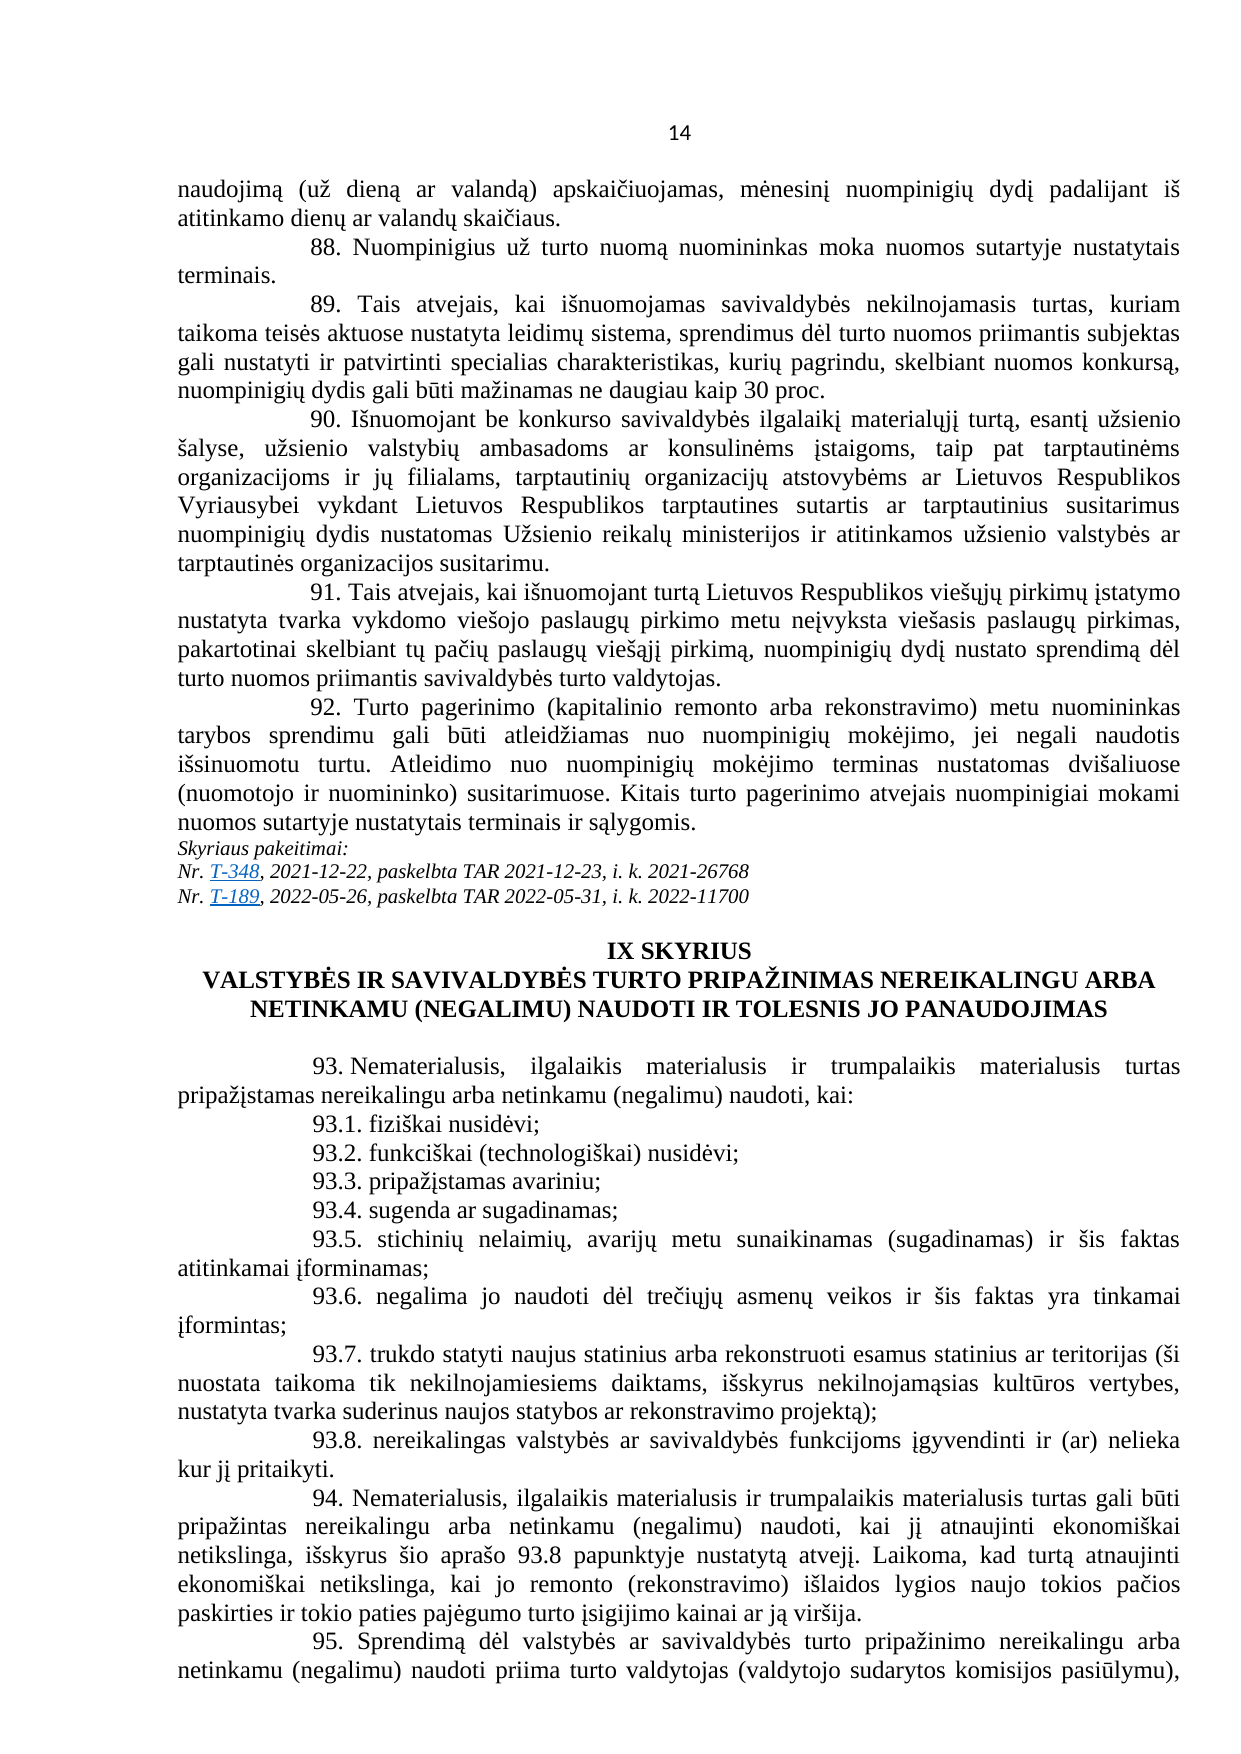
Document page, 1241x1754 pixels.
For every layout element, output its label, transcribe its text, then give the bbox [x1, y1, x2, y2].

text 93.4. sugenda ar sugadinamas; [177, 1195, 1181, 1224]
text 94. Nematerialusis, ilgalaikis materialusis ir trumpalaikis materialusis turtas gali būti pripažintas nereikalingu arba netinkamu (negalimu) naudoti, kai jį atnaujinti ekonomiškai netikslinga, išskyrus šio aprašo 93.8 papunktyje nustatytą atvejį. Laikoma, kad turtą atnaujinti ekonomiškai netikslinga, kai jo remonto (rekonstravimo) išlaidos lygios naujo tokios pačios paskirties ir tokio paties pajėgumo turto įsigijimo kainai ar ją viršija. [177, 1483, 1181, 1626]
text 88. Nuompinigius už turto nuomą nuomininkas moka nuomos sutartyje nustatytais terminais. [177, 232, 1181, 289]
text Nr. T-348, 2021-12-22, paskelbta TAR 2021-12-23, i. k. 2021-26768 [177, 859, 1181, 883]
text Skyriaus pakeitimai: [177, 835, 1181, 859]
text 93.1. fiziškai nusidėvi; [177, 1109, 1181, 1138]
text 89. Tais atvejais, kai išnuomojamas savivaldybės nekilnojamasis turtas, kuriam taikoma teisės aktuose nustatyta leidimų sistema, sprendimus dėl turto nuomos priimantis subjektas gali nustatyti ir patvirtinti specialias charakteristikas, kurių pagrindu, skelbiant nuomos konkursą, nuompinigių dydis gali būti mažinamas ne daugiau kaip 30 proc. [177, 289, 1181, 404]
text VALSTYBĖS IR SAVIVALDYBĖS TURTO PRIPAŽINIMAS NEREIKALINGU ARBA NETINKAMU (NEGALIMU) NAUDOTI IR TOLESNIS JO PANAUDOJIMAS [177, 965, 1181, 1023]
text 93.6. negalima jo naudoti dėl trečiųjų asmenų veikos ir šis faktas yra tinkamai įformintas; [177, 1281, 1181, 1339]
text 90. Išnuomojant be konkurso savivaldybės ilgalaikį materialųjį turtą, esantį užsienio šalyse, užsienio valstybių ambasadoms ar konsulinėms įstaigoms, taip pat tarptautinėms organizacijoms ir jų filialams, tarptautinių organizacijų atstovybėms ar Lietuvos Respublikos Vyriausybei vykdant Lietuvos Respublikos tarptautines sutartis ar tarptautinius susitarimus nuompinigių dydis nustatomas Užsienio reikalų ministerijos ir atitinkamos užsienio valstybės ar tarptautinės organizacijos susitarimu. [177, 404, 1181, 577]
text 93.3. pripažįstamas avariniu; [177, 1166, 1181, 1195]
text 93.7. trukdo statyti naujus statinius arba rekonstruoti esamus statinius ar teritorijas (ši nuostata taikoma tik nekilnojamiesiems daiktams, išskyrus nekilnojamąsias kultūros vertybes, nustatyta tvarka suderinus naujos statybos ar rekonstravimo projektą); [177, 1339, 1181, 1425]
text naudojimą (už dieną ar valandą) apskaičiuojamas, mėnesinį nuompinigių dydį padalijant iš atitinkamo dienų ar valandų skaičiaus. [177, 174, 1181, 232]
text 91. Tais atvejais, kai išnuomojant turtą Lietuvos Respublikos viešųjų pirkimų įstatymo nustatyta tvarka vykdomo viešojo paslaugų pirkimo metu neįvyksta viešasis paslaugų pirkimas, pakartotinai skelbiant tų pačių paslaugų viešąjį pirkimą, nuompinigių dydį nustato sprendimą dėl turto nuomos priimantis savivaldybės turto valdytojas. [177, 577, 1181, 692]
text 93. Nematerialusis, ilgalaikis materialusis ir trumpalaikis materialusis turtas pripažįstamas nereikalingu arba netinkamu (negalimu) naudoti, kai: [177, 1051, 1181, 1109]
text 92. Turto pagerinimo (kapitalinio remonto arba rekonstravimo) metu nuomininkas tarybos sprendimu gali būti atleidžiamas nuo nuompinigių mokėjimo, jei negali naudotis išsinuomotu turtu. Atleidimo nuo nuompinigių mokėjimo terminas nustatomas dvišaliuose (nuomotojo ir nuomininko) susitarimuose. Kitais turto pagerinimo atvejais nuompinigiai mokami nuomos sutartyje nustatytais terminais ir sąlygomis. [177, 692, 1181, 835]
text Nr. T-189, 2022-05-26, paskelbta TAR 2022-05-31, i. k. 2022-11700 [177, 883, 1181, 908]
text IX SKYRIUS [177, 936, 1181, 965]
text 95. Sprendimą dėl valstybės ar savivaldybės turto pripažinimo nereikalingu arba netinkamu (negalimu) naudoti priima turto valdytojas (valdytojo sudarytos komisijos pasiūlymu), [177, 1626, 1181, 1684]
text 93.5. stichinių nelaimių, avarijų metu sunaikinamas (sugadinamas) ir šis faktas atitinkamai įforminamas; [177, 1224, 1181, 1281]
text 93.2. funkciškai (technologiškai) nusidėvi; [177, 1138, 1181, 1166]
text 93.8. nereikalingas valstybės ar savivaldybės funkcijoms įgyvendinti ir (ar) nelieka kur jį pritaikyti. [177, 1425, 1181, 1483]
